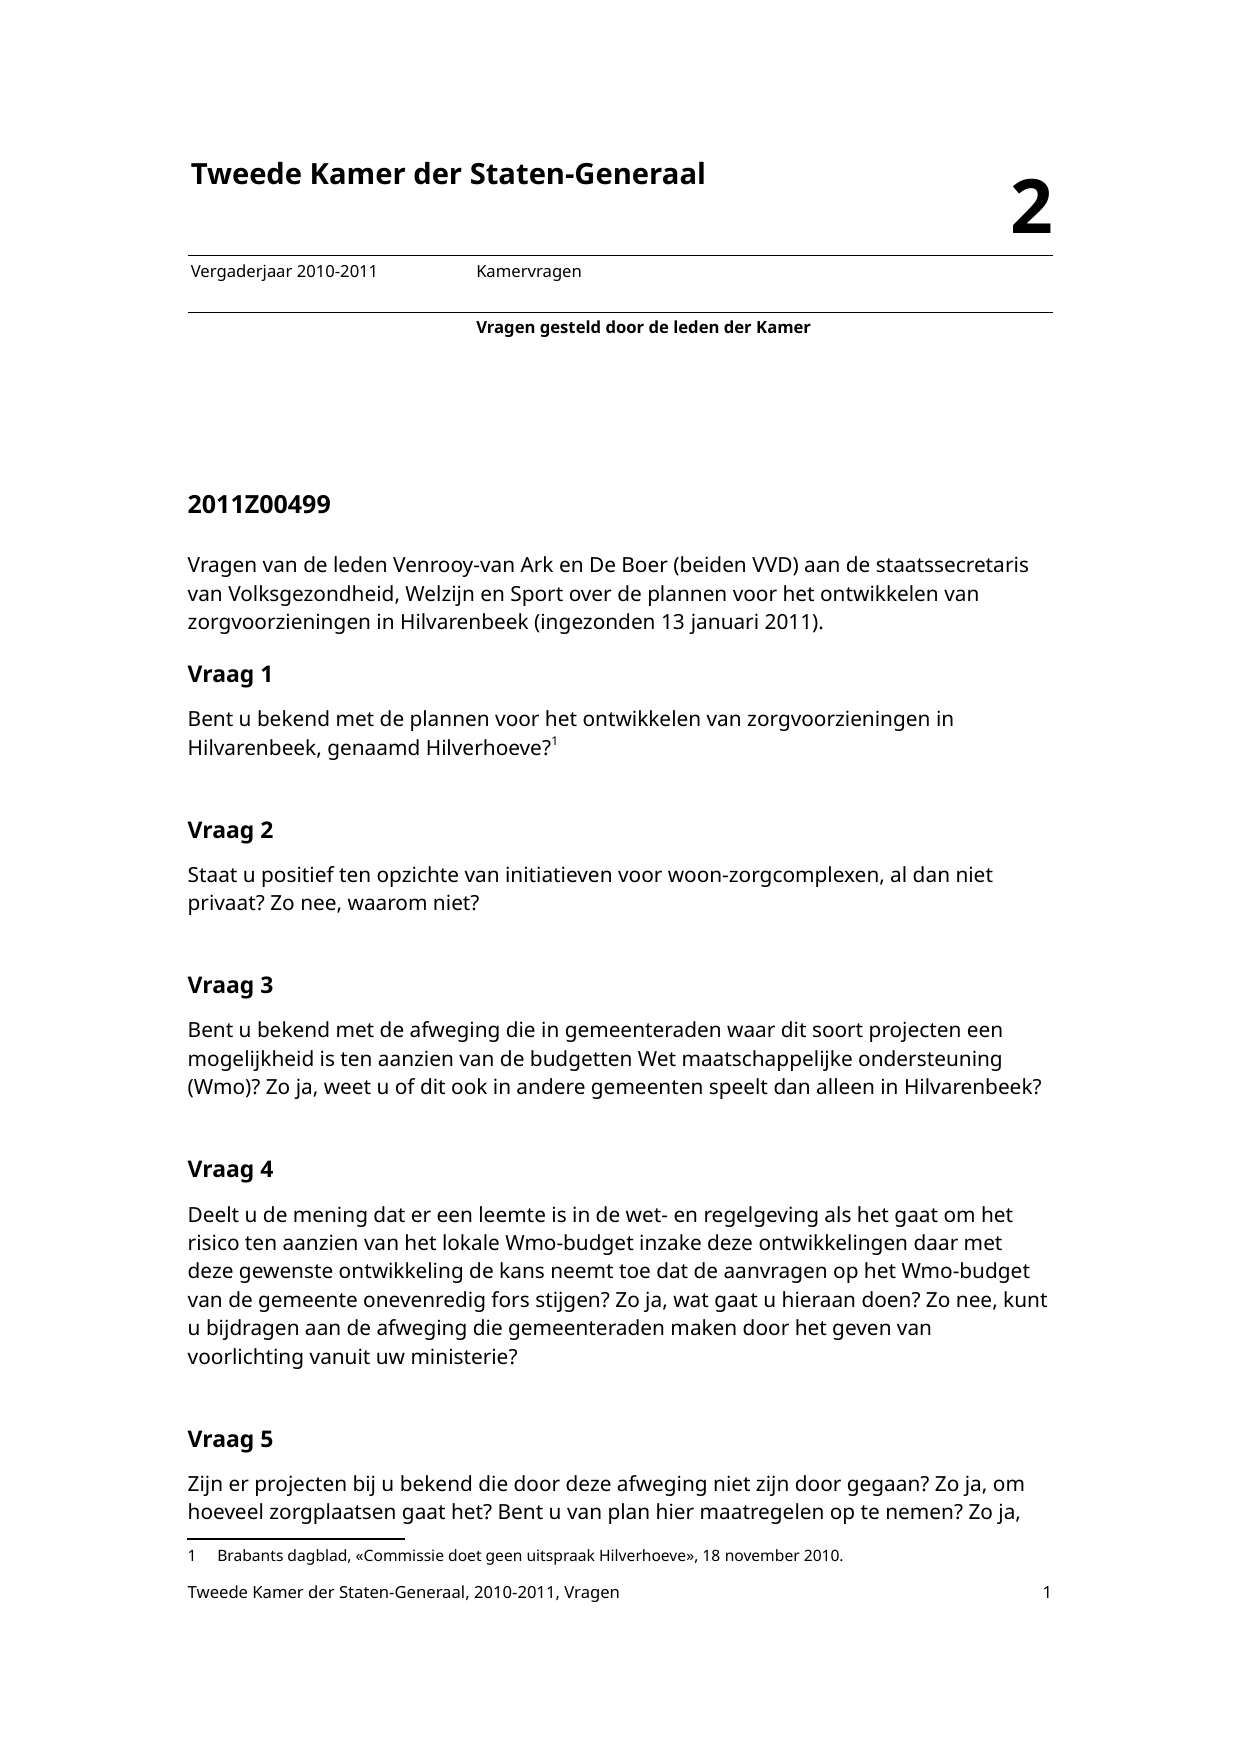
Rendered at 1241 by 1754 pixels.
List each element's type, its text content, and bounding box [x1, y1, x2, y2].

subtitle Vraag 5 [187, 1423, 1053, 1454]
text Staat u positief ten opzichte van initiatieven voor woon-zorgcomplexen, al dan niet privaat? Zo nee, waarom niet? [187, 860, 1053, 917]
table_cell Kamervragen [473, 256, 1053, 312]
subtitle Vraag 3 [187, 969, 1053, 1001]
text Bent u bekend met de plannen voor het ontwikkelen van zorgvoorzieningen in Hilvarenbeek, genaamd Hilverhoeve? [187, 704, 1053, 761]
subtitle Vraag 4 [187, 1153, 1053, 1185]
table_header 2 [880, 150, 1053, 255]
text 2011Z00499 [187, 487, 1053, 521]
text Brabants dagblad, «Commissie doet geen uitspraak Hilverhoeve», 18 november 2010. [187, 1538, 1053, 1566]
text Zijn er projecten bij u bekend die door deze afweging niet zijn door gegaan? Zo ja, om hoeveel zorgplaatsen gaat het? Bent u van plan hier maatregelen op te nemen? Zo ja, [187, 1469, 1053, 1526]
table_header Tweede Kamer der Staten-Generaal [188, 150, 879, 255]
subtitle Vraag 1 [187, 658, 1053, 689]
text Bent u bekend met de afweging die in gemeenteraden waar dit soort projecten een mogelijkheid is ten aanzien van de budgetten Wet maatschappelijke ondersteuning (Wmo)? Zo ja, weet u of dit ook in andere gemeenten speelt dan alleen in Hilvarenbeek? [187, 1016, 1053, 1101]
table_cell Vragen gesteld door de leden der Kamer [473, 313, 1053, 339]
subtitle Vraag 2 [187, 814, 1053, 845]
text Deelt u de mening dat er een leemte is in de wet- en regelgeving als het gaat om het risico ten aanzien van het lokale Wmo-budget inzake deze ontwikkelingen daar met deze gewenste ontwikkeling de kans neemt toe dat de aanvragen op het Wmo-budget van de gemeente onevenredig fors stijgen? Zo ja, wat gaat u hieraan doen? Zo nee, kunt u bijdragen aan de afweging die gemeenteraden maken door het geven van voorlichting vanuit uw ministerie? [187, 1200, 1053, 1370]
table_cell Vergaderjaar 2010-2011 [188, 256, 473, 312]
table_cell [188, 313, 473, 339]
text Vragen van de leden Venrooy-van Ark en De Boer (beiden VVD) aan de staatssecretaris van Volksgezondheid, Welzijn en Sport over de plannen voor het ontwikkelen van zorgvoorzieningen in Hilvarenbeek (ingezonden 13 januari 2011). [187, 550, 1053, 636]
